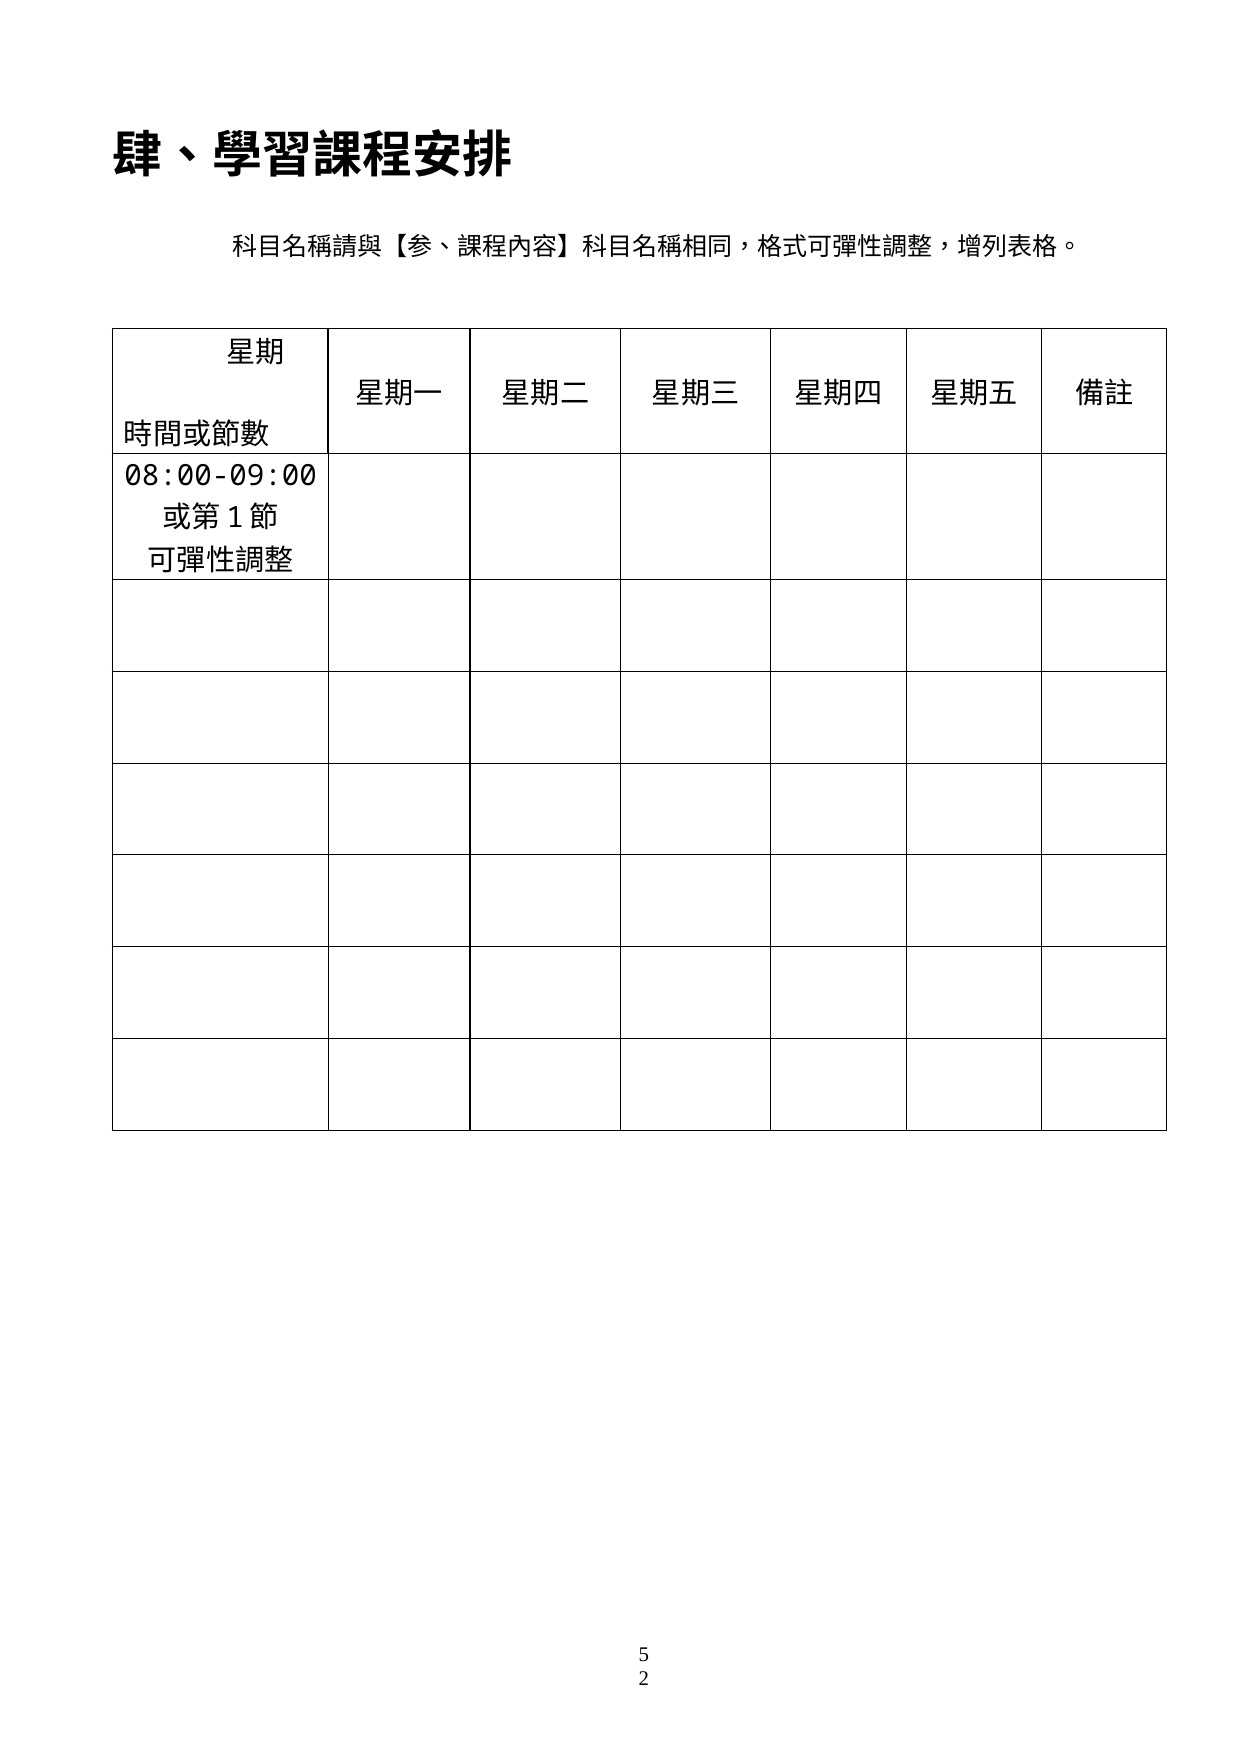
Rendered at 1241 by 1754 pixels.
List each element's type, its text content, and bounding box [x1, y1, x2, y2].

table_header 星期五 [907, 329, 1041, 453]
table_header 備註 [1042, 329, 1166, 453]
table_cell [1042, 454, 1166, 579]
table_cell [113, 580, 328, 671]
table_cell [1042, 580, 1166, 671]
table_cell [329, 672, 469, 762]
table_cell [329, 855, 469, 946]
table_cell [621, 454, 770, 579]
table_cell [771, 454, 906, 579]
table_cell [1042, 672, 1166, 762]
table_cell [1042, 764, 1166, 854]
table_cell [621, 855, 770, 946]
table_cell [113, 764, 328, 854]
table_cell [471, 764, 620, 854]
table_cell [113, 947, 328, 1038]
table_header 星期三 [621, 329, 770, 453]
table_cell [471, 580, 620, 671]
table_header 星期 時間或節數 [113, 329, 327, 453]
table_cell [1042, 947, 1166, 1038]
table_cell [329, 1039, 469, 1130]
table_cell [1042, 1039, 1166, 1130]
table_cell [907, 1039, 1041, 1130]
table_cell [329, 580, 469, 671]
table_cell [771, 1039, 906, 1130]
table_cell [907, 947, 1041, 1038]
text 科目名稱請與【参、課程內容】科目名稱相同，格式可彈性調整，增列表格。 [112, 203, 1167, 265]
table_cell [771, 764, 906, 854]
table_cell [771, 855, 906, 946]
table_cell [907, 672, 1041, 762]
table_cell [621, 672, 770, 762]
table_cell [471, 672, 620, 762]
table_cell [471, 855, 620, 946]
table_cell [907, 764, 1041, 854]
table_header 星期一 [329, 329, 469, 453]
table_cell [113, 855, 328, 946]
table_cell [329, 764, 469, 854]
table_cell [907, 454, 1041, 579]
table_cell [471, 454, 620, 579]
table_header 星期二 [471, 329, 620, 453]
table_header 星期四 [771, 329, 906, 453]
table_cell [621, 764, 770, 854]
table_cell [113, 672, 328, 762]
table_cell [771, 947, 906, 1038]
table_cell [621, 580, 770, 671]
table_cell [907, 855, 1041, 946]
table_cell [113, 1039, 328, 1130]
table_cell 08:00-09:00 或第1節 可彈性調整 [113, 454, 328, 579]
table_cell [329, 947, 469, 1038]
table_cell [621, 1039, 770, 1130]
table_cell [1042, 855, 1166, 946]
table_cell [771, 580, 906, 671]
table_cell [621, 947, 770, 1038]
table_cell [471, 947, 620, 1038]
table_cell [471, 1039, 620, 1130]
table_cell [329, 454, 469, 579]
table_cell [907, 580, 1041, 671]
text 肆、學習課程安排 [112, 78, 1167, 203]
table_cell [771, 672, 906, 762]
